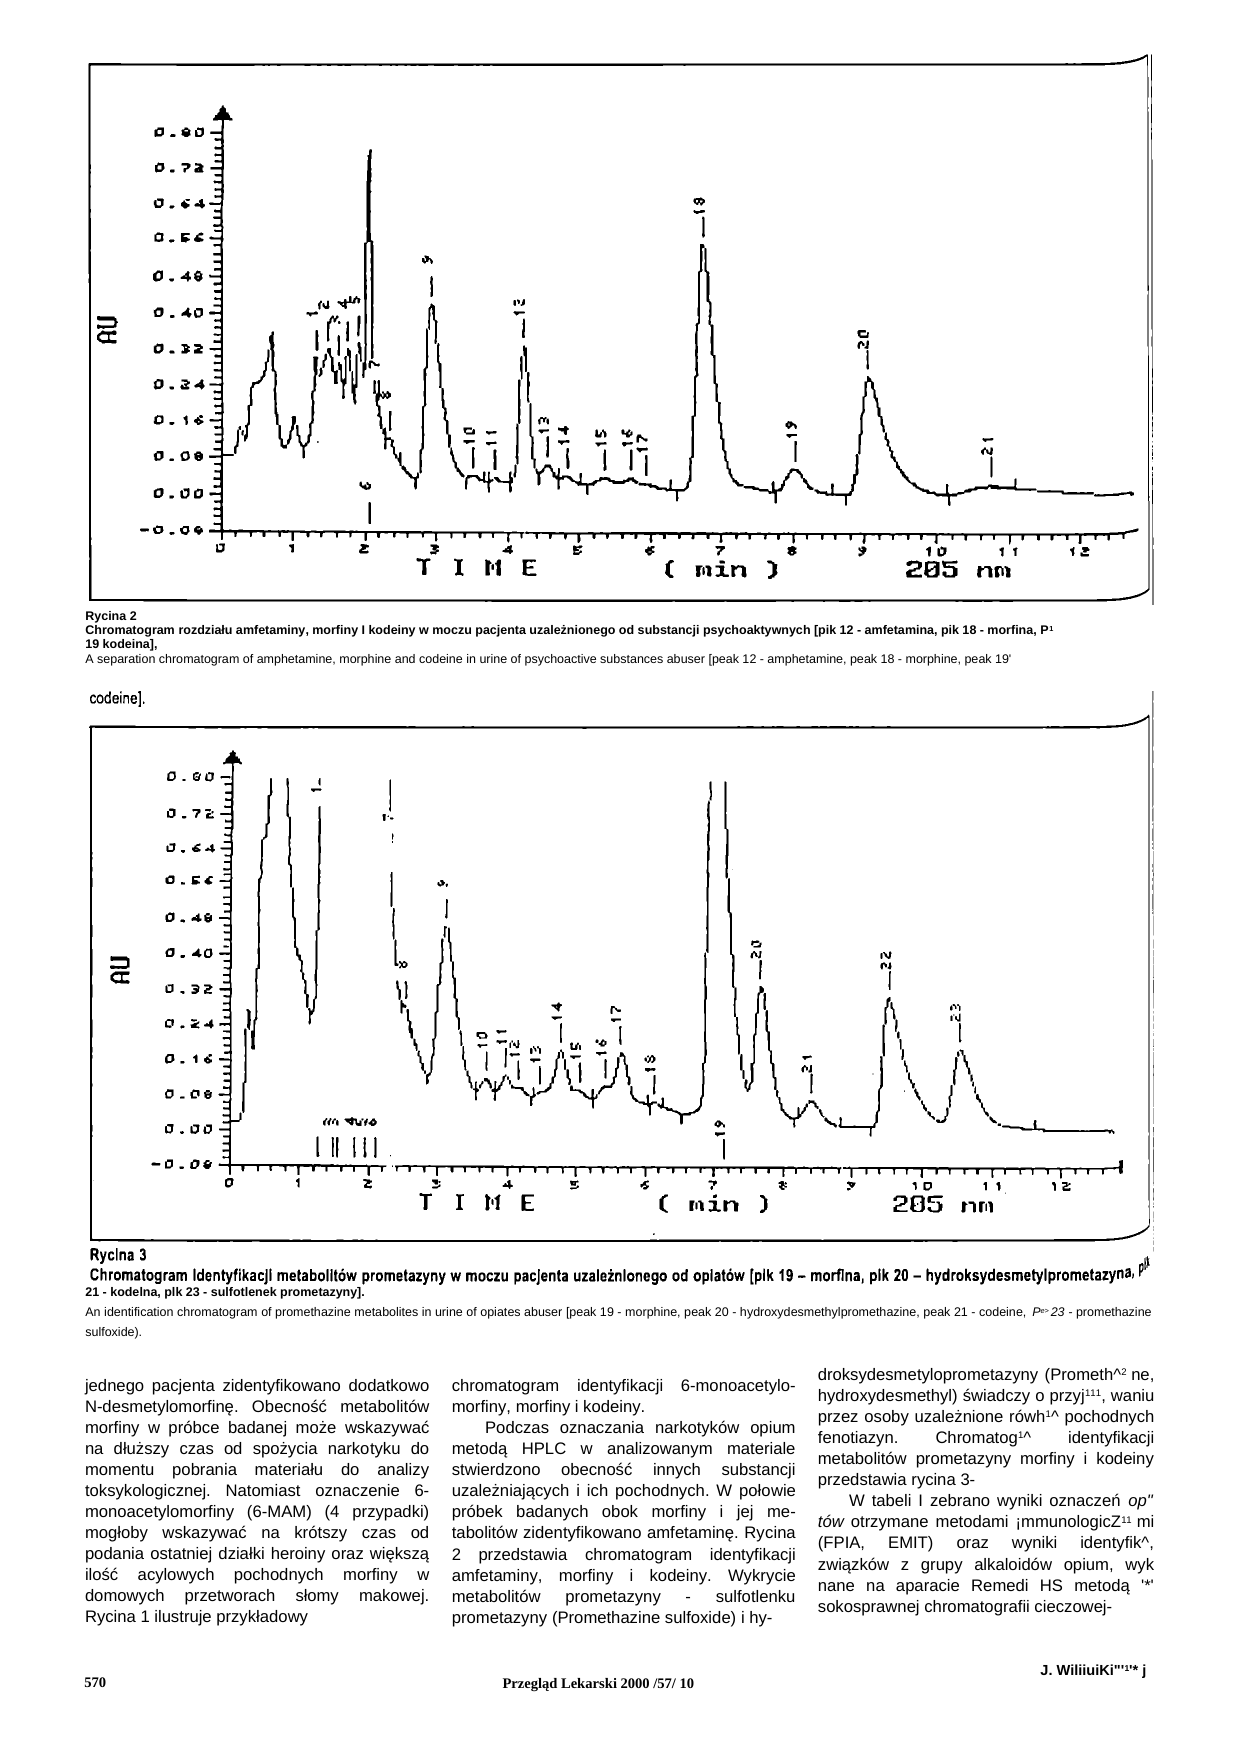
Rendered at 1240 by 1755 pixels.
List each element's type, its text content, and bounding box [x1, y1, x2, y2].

text jednego pacjenta zidentyfikowano dodatko­wo N-desmetylomorfinę. Obecność metabo­litów morfiny w próbce badanej może wska­zywać na dłuższy czas od spożycia narko­tyku do momentu pobrania materiału do analizy toksykologicznej. Natomiast ozna­czenie 6-monoacetylomorfiny (6-MAM) (4 przypadki) mogłoby wskazywać na krótszy czas od podania ostatniej działki heroiny oraz większą ilość acylowych pochodnych morfiny w domowych przetworach słomy makowej. Rycina 1 ilustruje przykładowy [85, 1375, 429, 1626]
picture [85, 51, 1156, 605]
text An identification chromatogram of promethazine metabolites in urine of opiates abuser [peak 19 - morphine, peak 20 - hydroxydesmethylpromethazine, peak 21 - codeine, Pe> 23 - promethazine sulfoxide). [85, 1305, 1152, 1339]
text Chromatogram rozdziału amfetaminy, morfiny I kodeiny w moczu pacjenta uzależnionego od substancji psychoaktywnych [pik 12 - amfetamina, pik 18 - morfina, P1 [85, 623, 1153, 637]
text Podczas oznaczania narkotyków opium metodą HPLC w analizowanym materiale stwierdzono obecność innych substancji uzależniających i ich pochodnych. W poło­wie próbek badanych obok morfiny i jej me­tabolitów zidentyfikowano amfetaminę. Ry­cina 2 przedstawia chromatogram identyfi­kacji amfetaminy, morfiny i kodeiny. Wykry­cie metabolitów prometazyny - sulfotlenku prometazyny (Promethazine sulfoxide) i hy- [452, 1418, 796, 1627]
text 570 [84, 1673, 114, 1690]
text 21 - kodelna, plk 23 - sulfotlenek prometazyny]. [85, 1285, 1152, 1299]
text A separation chromatogram of amphetamine, morphine and codeine in urine of psychoactive substances abuser [peak 12 - amphetamine, peak 18 - morphine, peak 19' [85, 652, 1153, 666]
text Przegląd Lekarski 2000 /57/ 10 [502, 1674, 743, 1691]
text W tabeli I zebrano wyniki oznaczeń op" tów otrzymane metodami ¡mmunologicZ11 mi (FPIA, EMIT) oraz wyniki identyfik^, związków z grupy alkaloidów opium, wyk nane na aparacie Remedi HS metodą '*' sokosprawnej chromatografii cieczowej- [818, 1491, 1154, 1616]
text 19 kodeina], [85, 637, 1153, 652]
text chromatogram identyfikacji 6-monoacetylo- morfiny, morfiny i kodeiny. [452, 1376, 796, 1416]
text Rycina 2 [85, 608, 1153, 623]
text J. WiliiuiKi"'1'* j [1040, 1662, 1158, 1679]
text droksydesmetyloprometazyny (Prometh^2 ne, hydroxydesmethyl) świadczy o przyj111, waniu przez osoby uzależnione rówh1^ pochodnych fenotiazyn. Chromatog1^ identyfikacji metabolitów prometazyny morfiny i kodeiny przedstawia rycina 3- [818, 1365, 1154, 1489]
picture [89, 691, 1154, 1285]
